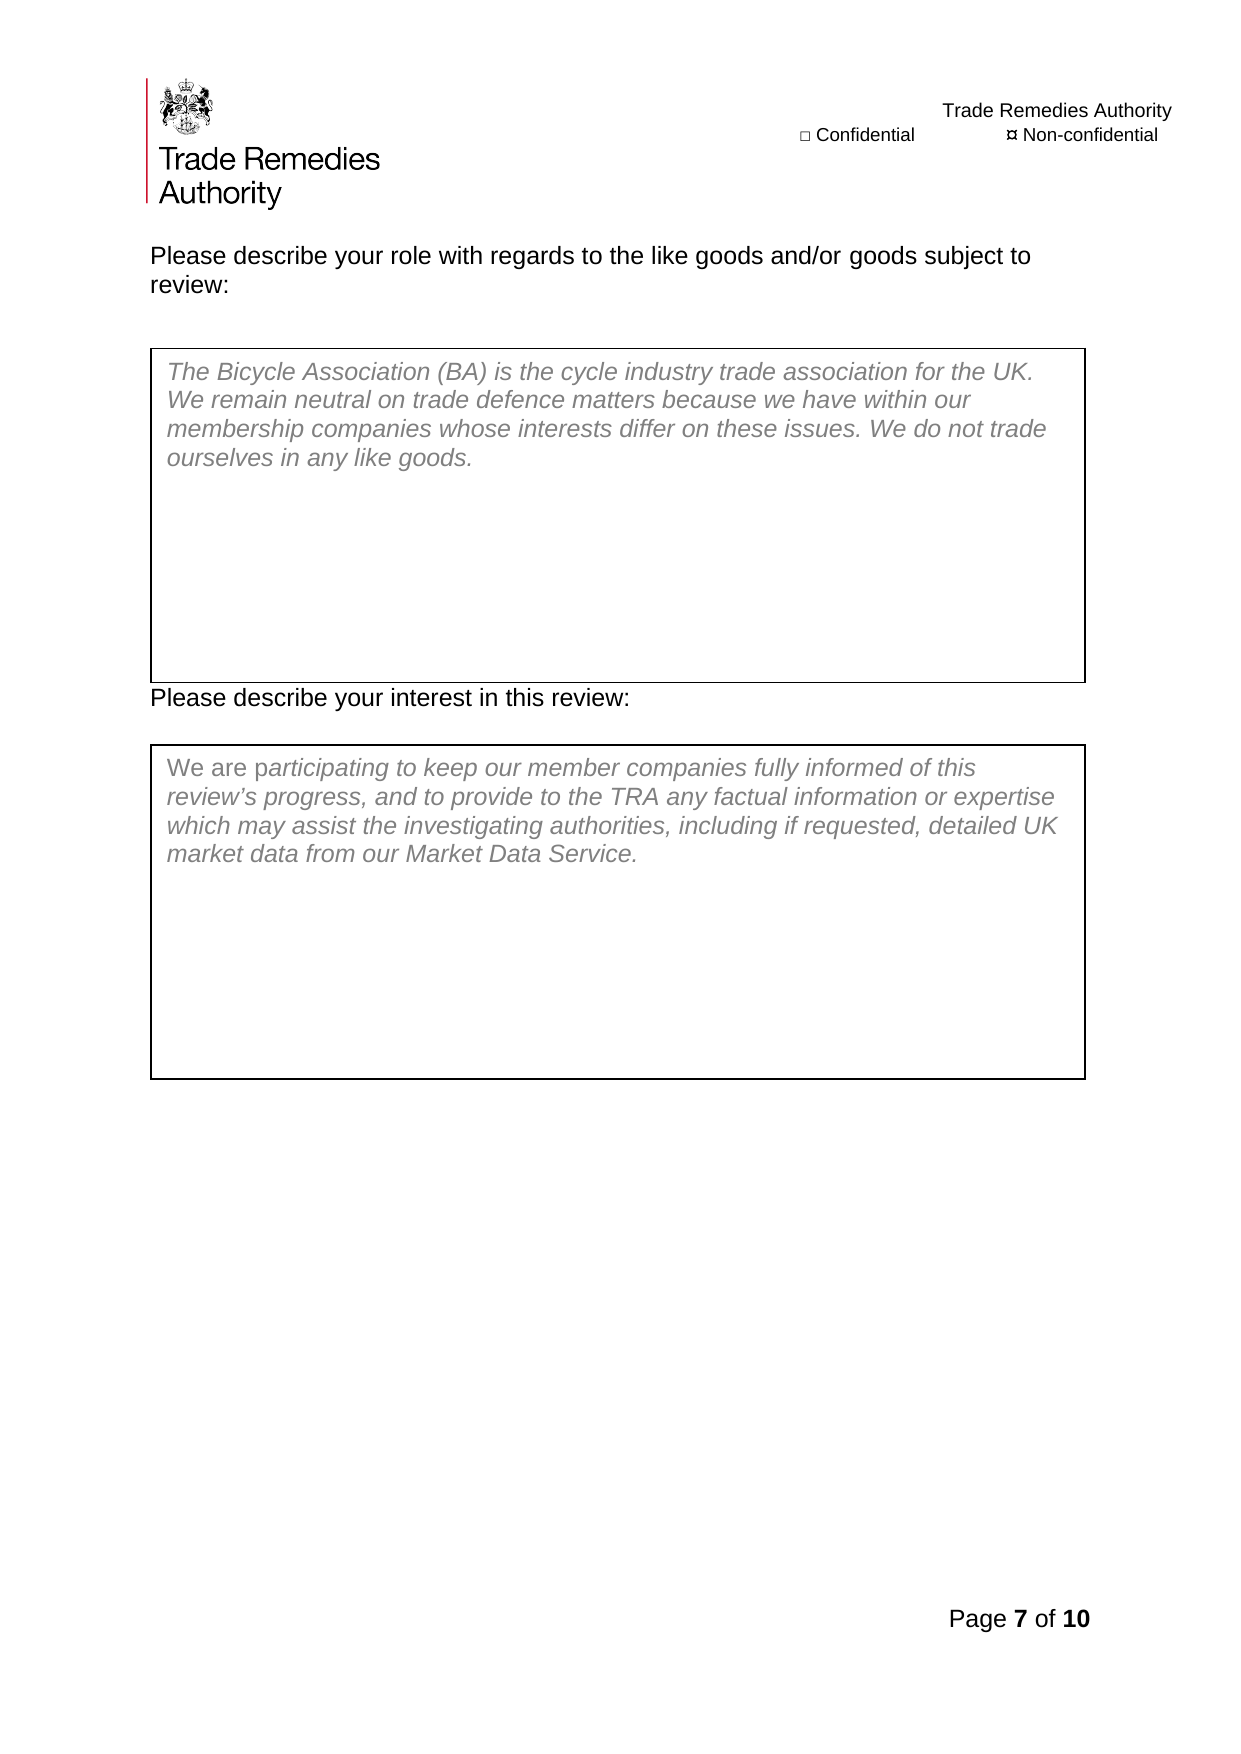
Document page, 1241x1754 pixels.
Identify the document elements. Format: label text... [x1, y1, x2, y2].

text Please describe your role with regards to the like goods and/or goods subject to review: [150, 241, 1090, 299]
text We are participating to keep our member companies fully informed of this review’s progress, and to provide to the TRA any factual information or expertise which may assist the investigating authorities, including if requested, detailed UK market data from our Market Data Service. [167, 753, 1069, 868]
text The Bicycle Association (BA) is the cycle industry trade association for the UK. We remain neutral on trade defence matters because we have within our membership companies whose interests differ on these issues. We do not trade ourselves in any like goods. [167, 356, 1069, 471]
text Please describe your interest in this review: [150, 356, 1090, 712]
